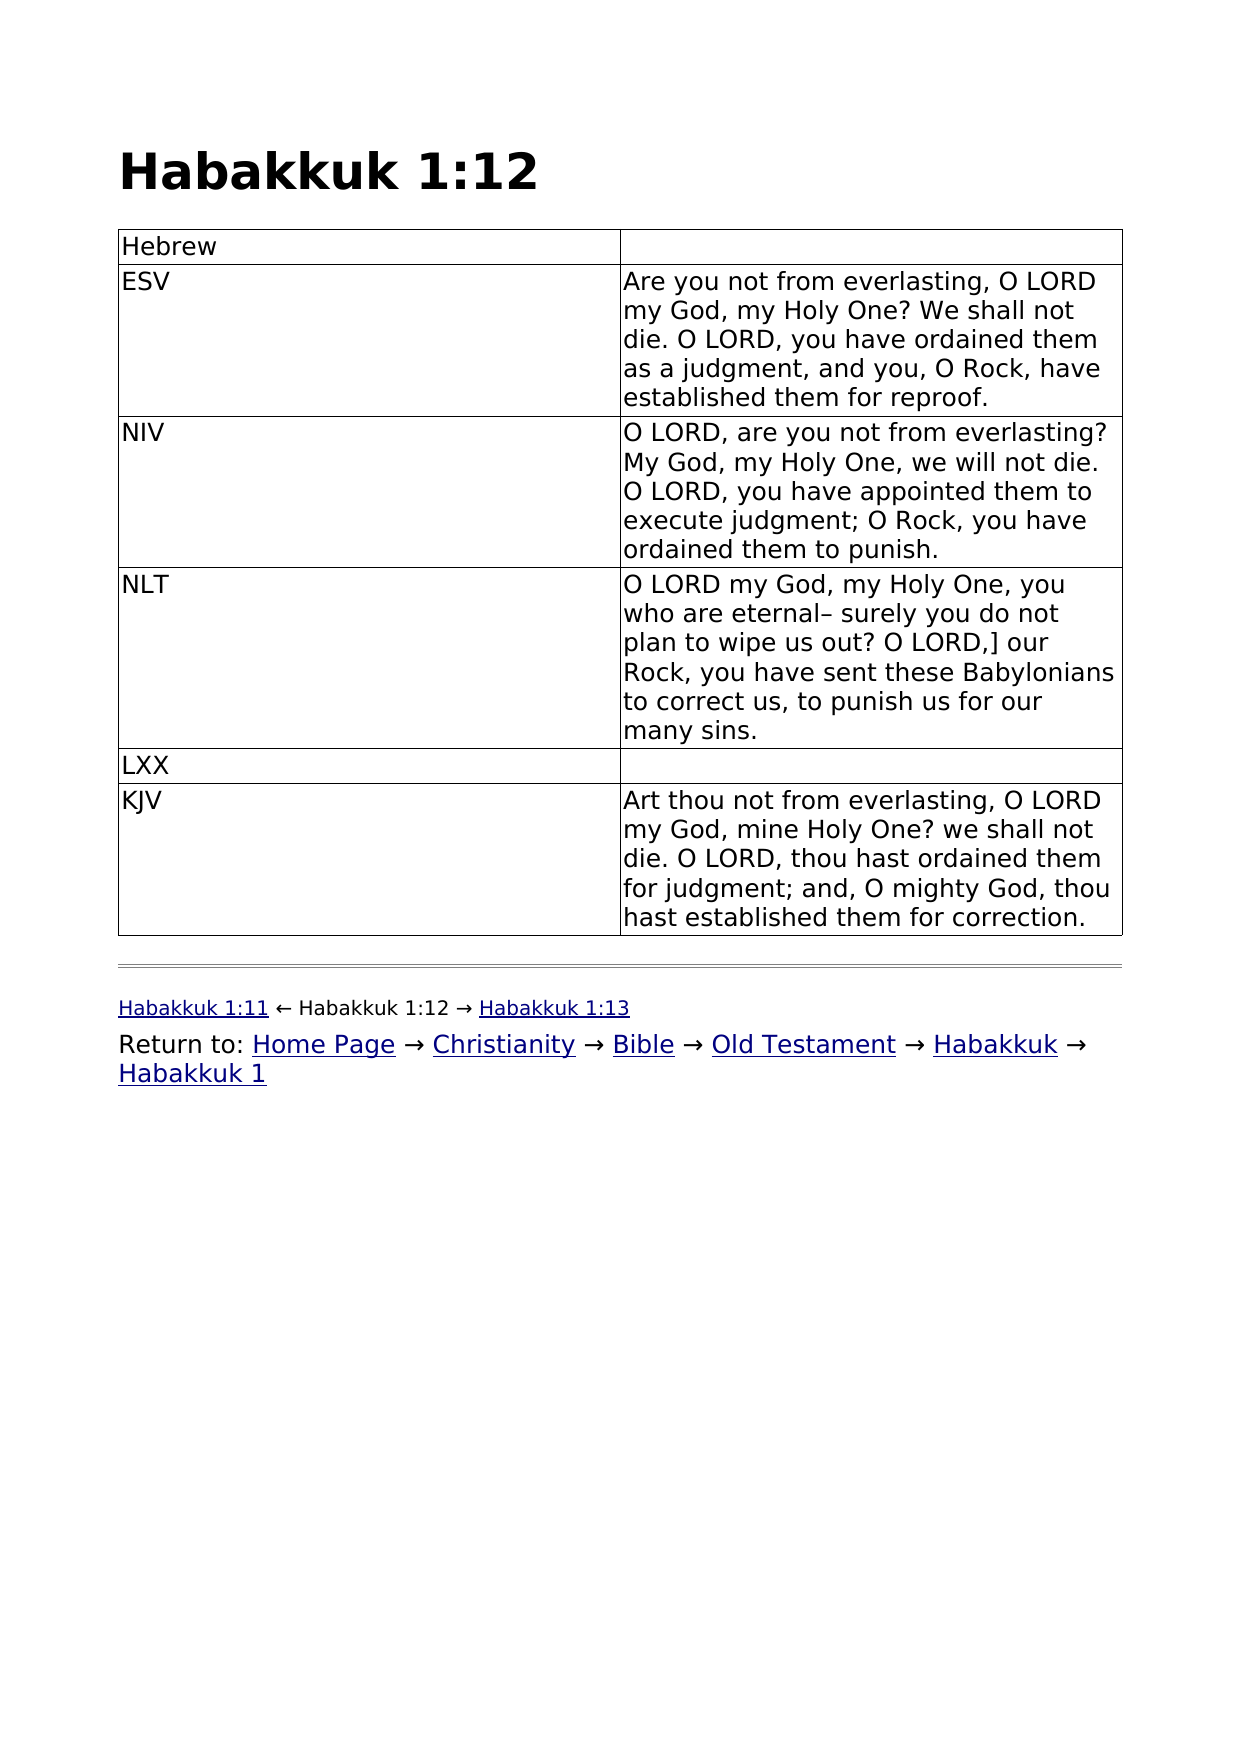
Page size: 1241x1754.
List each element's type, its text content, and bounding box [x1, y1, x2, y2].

table_cell NIV [119, 417, 620, 567]
table_cell LXX [119, 749, 620, 783]
text Habakkuk 1:11 ← Habakkuk 1:12 → Habakkuk 1:13 [118, 996, 1122, 1030]
subtitle Habakkuk 1:12 [118, 143, 1122, 201]
table_cell O LORD, are you not from everlasting? My God, my Holy One, we will not die. O LORD, you have appointed them to execute judgment; O Rock, you have ordained them to punish. [621, 417, 1122, 567]
table_cell Art thou not from everlasting, O LORD my God, mine Holy One? we shall not die. O LORD, thou hast ordained them for judgment; and, O mighty God, thou hast established them for correction. [621, 784, 1122, 935]
table_header [621, 230, 1122, 264]
table_cell Are you not from everlasting, O LORD my God, my Holy One? We shall not die. O LORD, you have ordained them as a judgment, and you, O Rock, have established them for reproof. [621, 265, 1122, 416]
table_cell ESV [119, 265, 620, 416]
text Return to: Home Page → Christianity → Bible → Old Testament → Habakkuk → Habakkuk 1 [118, 1030, 1122, 1089]
table_cell KJV [119, 784, 620, 935]
table_cell [621, 749, 1122, 783]
table_cell NLT [119, 568, 620, 748]
table_header Hebrew [119, 230, 620, 264]
table_cell O LORD my God, my Holy One, you who are eternal– surely you do not plan to wipe us out? O LORD,] our Rock, you have sent these Babylonians to correct us, to punish us for our many sins. [621, 568, 1122, 748]
